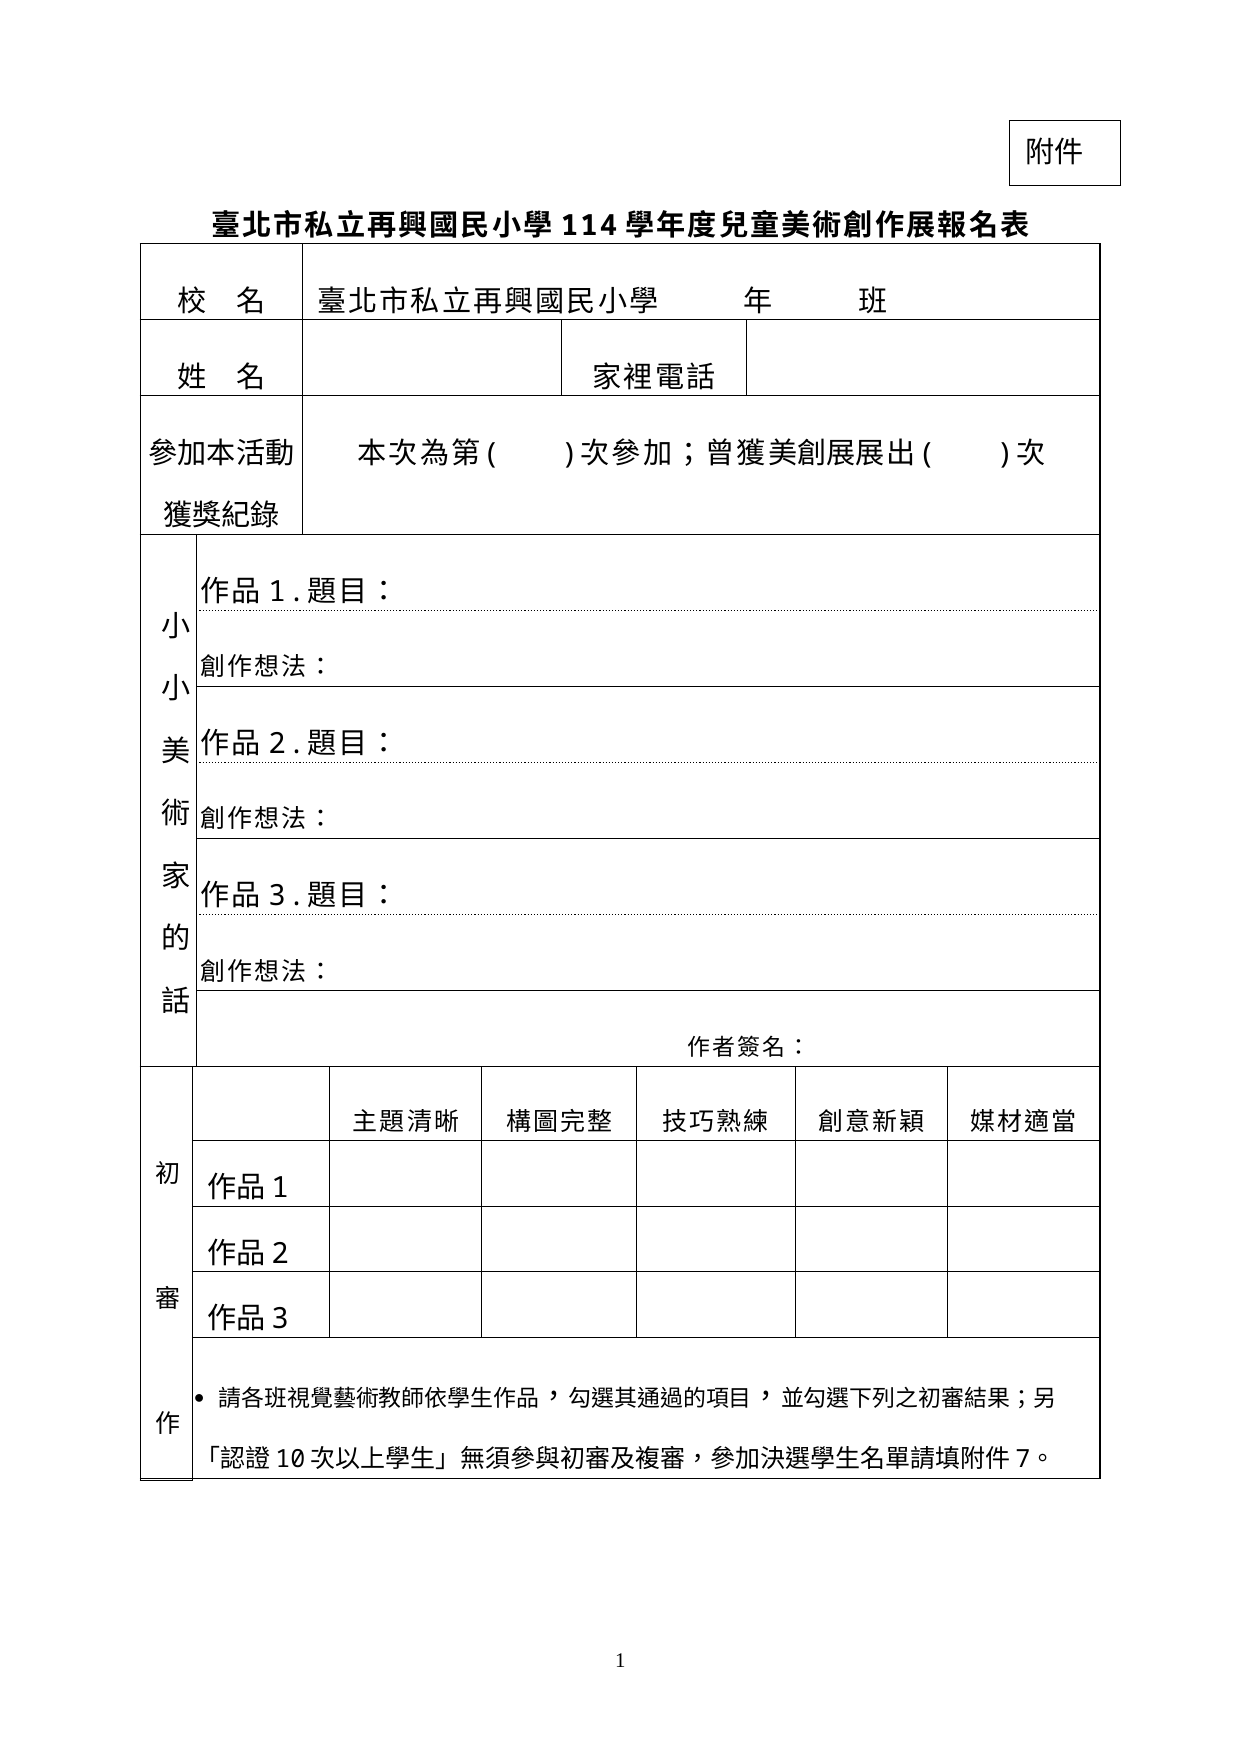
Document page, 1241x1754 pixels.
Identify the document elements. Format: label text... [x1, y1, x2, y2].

table_cell 作品2 [193, 1207, 329, 1271]
table_cell 創意新穎 [796, 1067, 947, 1140]
table_cell [796, 1141, 947, 1206]
table_cell 創作想法： [197, 610, 1099, 686]
table_cell [303, 320, 561, 395]
table_cell 小小美術家的話 [141, 535, 196, 1066]
table_cell [330, 1141, 481, 1206]
table_cell [747, 320, 1099, 395]
table_cell [330, 1207, 481, 1271]
table_header 校 名 [141, 244, 302, 319]
table_cell [948, 1141, 1099, 1206]
table_cell 作品2.題目： [197, 687, 1099, 762]
table_cell 作品1.題目： [197, 535, 1099, 610]
table_cell 作品1 [193, 1141, 329, 1206]
table_cell [948, 1272, 1099, 1337]
table_cell 作品3.題目： [197, 839, 1099, 914]
table_cell [948, 1207, 1099, 1271]
table_cell [637, 1207, 795, 1271]
table_cell 構圖完整 [482, 1067, 636, 1140]
table_cell 參加本活動獲獎紀錄 [141, 396, 302, 534]
table_cell 初 審 作 [141, 1067, 192, 1477]
table_cell 創作想法： [197, 914, 1099, 990]
table_cell 媒材適當 [948, 1067, 1099, 1140]
table_cell 作品3 [193, 1272, 329, 1337]
table_cell [330, 1272, 481, 1337]
text 附件2 [1025, 128, 1105, 178]
table_cell [482, 1141, 636, 1206]
table_cell [796, 1272, 947, 1337]
table_cell 創作想法： [197, 762, 1099, 838]
table_cell 技巧熟練 [637, 1067, 795, 1140]
table_cell [482, 1272, 636, 1337]
table_cell [482, 1207, 636, 1271]
text 臺北市私立再興國民小學114學年度兒童美術創作展報名表 [1010, 121, 1120, 185]
table_cell [637, 1272, 795, 1337]
table_cell 本次為第( )次參加；曾獲美創展展出( )次 [303, 396, 1099, 534]
table_cell 家裡電話 [562, 320, 746, 395]
table_cell 主題清晰 [330, 1067, 481, 1140]
table_cell 作者簽名： [197, 991, 1099, 1066]
table_cell [637, 1141, 795, 1206]
table_cell [796, 1207, 947, 1271]
table_header 臺北市私立再興國民小學 年 班 [303, 244, 1099, 319]
table_cell [193, 1067, 329, 1140]
table_cell 姓 名 [141, 320, 302, 395]
table_cell  請各班視覺藝術教師依學生作品，勾選其通過的項目，並勾選下列之初審結果；另「認證10次以上學生」無須參與初審及複審，參加決選學生名單請填附件7。 [193, 1338, 1099, 1477]
text 臺北市私立再興國民小學114學年度兒童美術創作展報名表 [118, 181, 1122, 243]
